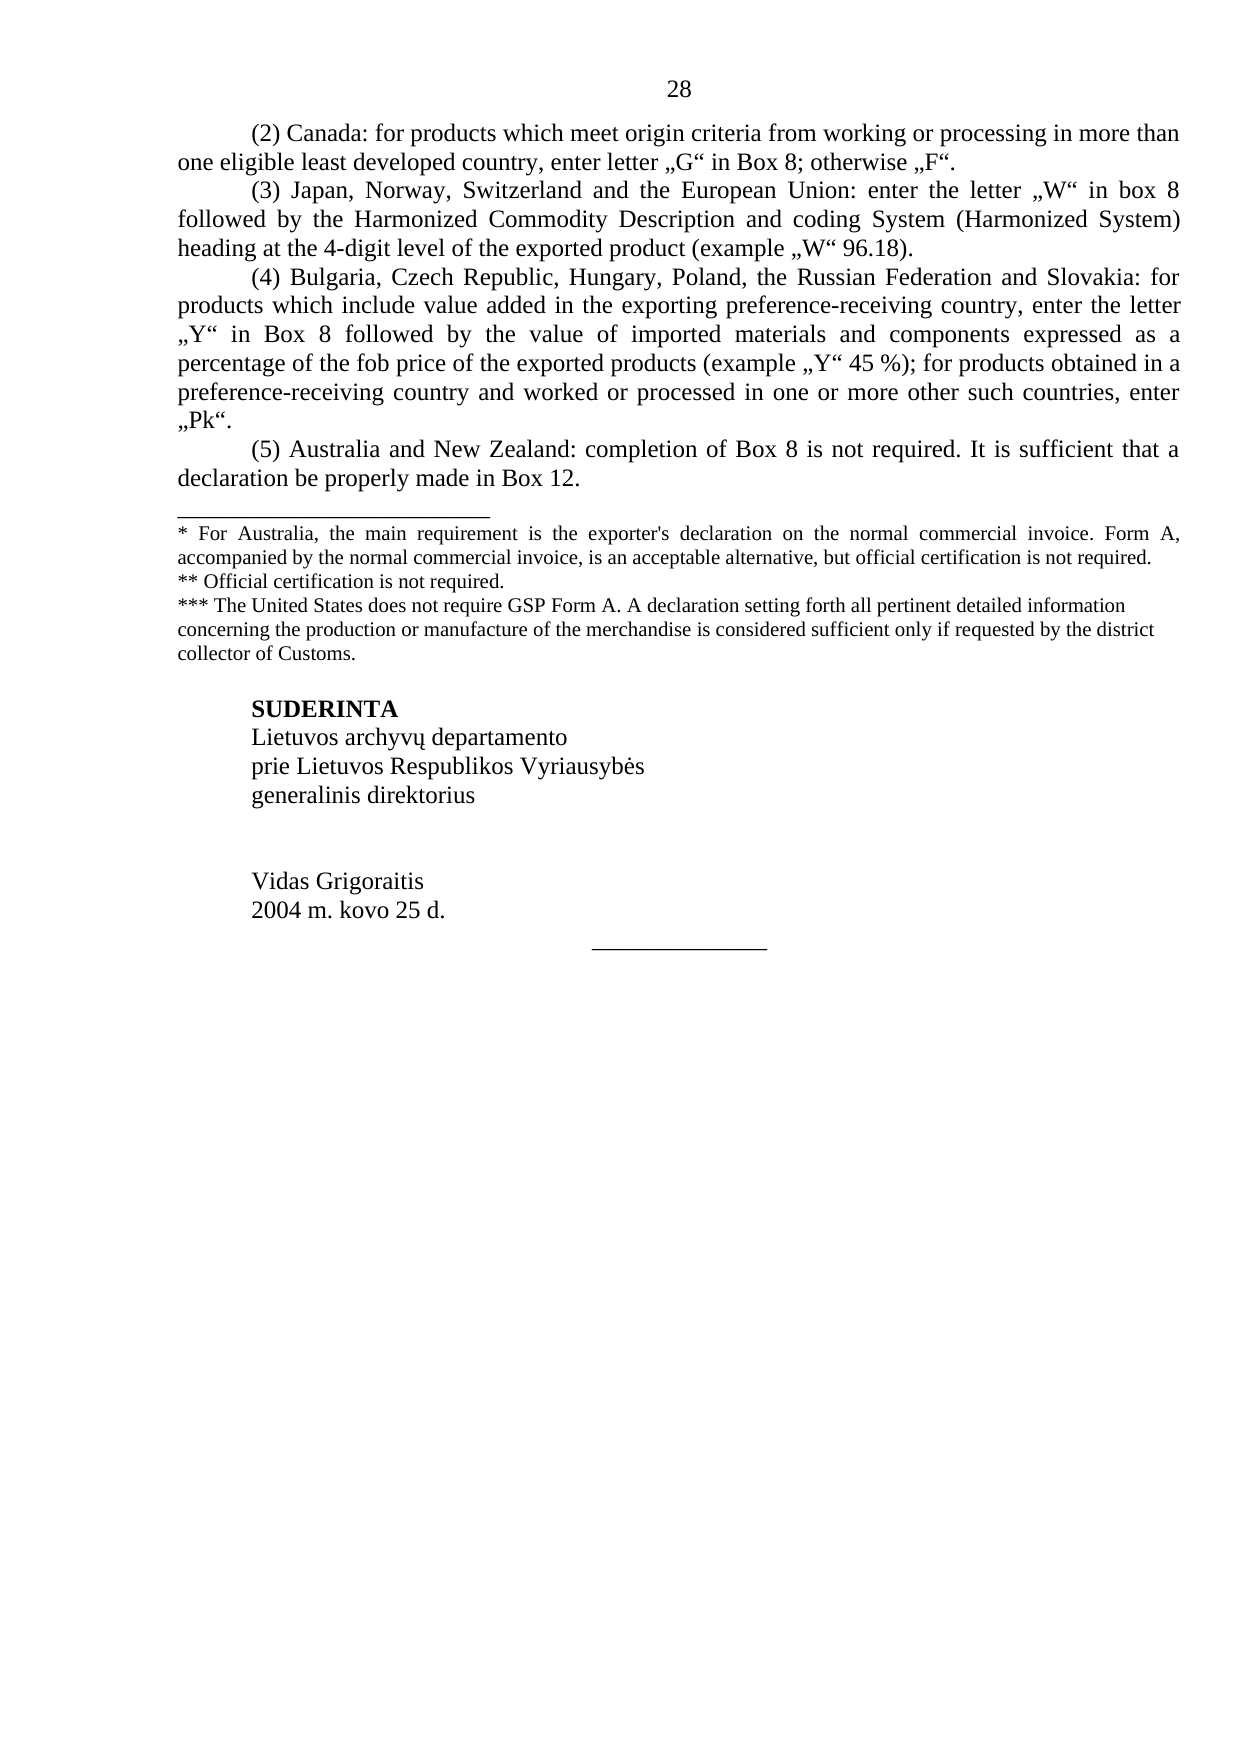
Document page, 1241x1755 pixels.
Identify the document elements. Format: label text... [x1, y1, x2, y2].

text (4) Bulgaria, Czech Republic, Hungary, Poland, the Russian Federation and Slovakia: for products which include value added in the exporting preference-receiving country, enter the letter „Y“ in Box 8 followed by the value of imported materials and components expressed as a percentage of the fob price of the exported products (example „Y“ 45 %); for products obtained in a preference-receiving country and worked or processed in one or more other such countries, enter „Pk“. [177, 262, 1181, 434]
text (3) Japan, Norway, Switzerland and the European Union: enter the letter „W“ in box 8 followed by the Harmonized Commodity Description and coding System (Harmonized System) heading at the 4-digit level of the exported product (example „W“ 96.18). [177, 176, 1181, 262]
text (2) Canada: for products which meet origin criteria from working or processing in more than one eligible least developed country, enter letter „G“ in Box 8; otherwise „F“. [177, 118, 1181, 176]
text ** Official certification is not required. [177, 569, 1181, 593]
text _________________________ [177, 492, 1181, 521]
text * For Australia, the main requirement is the exporter's declaration on the normal commercial invoice. Form A, accompanied by the normal commercial invoice, is an acceptable alternative, but official certification is not required. [177, 521, 1181, 569]
text *** The United States does not require GSP Form A. A declaration setting forth all pertinent detailed information concerning the production or manufacture of the merchandise is considered sufficient only if requested by the district collector of Customs. [177, 593, 1181, 665]
text Vidas Grigoraitis [177, 866, 1181, 895]
text prie Lietuvos Respublikos Vyriausybės [177, 751, 1181, 780]
text (5) Australia and New Zealand: completion of Box 8 is not required. It is sufficient that a declaration be properly made in Box 12. [177, 434, 1181, 492]
text ______________ [177, 924, 1181, 952]
text generalinis direktorius [177, 780, 1181, 809]
text Lietuvos archyvų departamento [177, 722, 1181, 751]
text 2004 m. kovo 25 d. [177, 895, 1181, 924]
text SUDERINTA [177, 694, 1181, 722]
